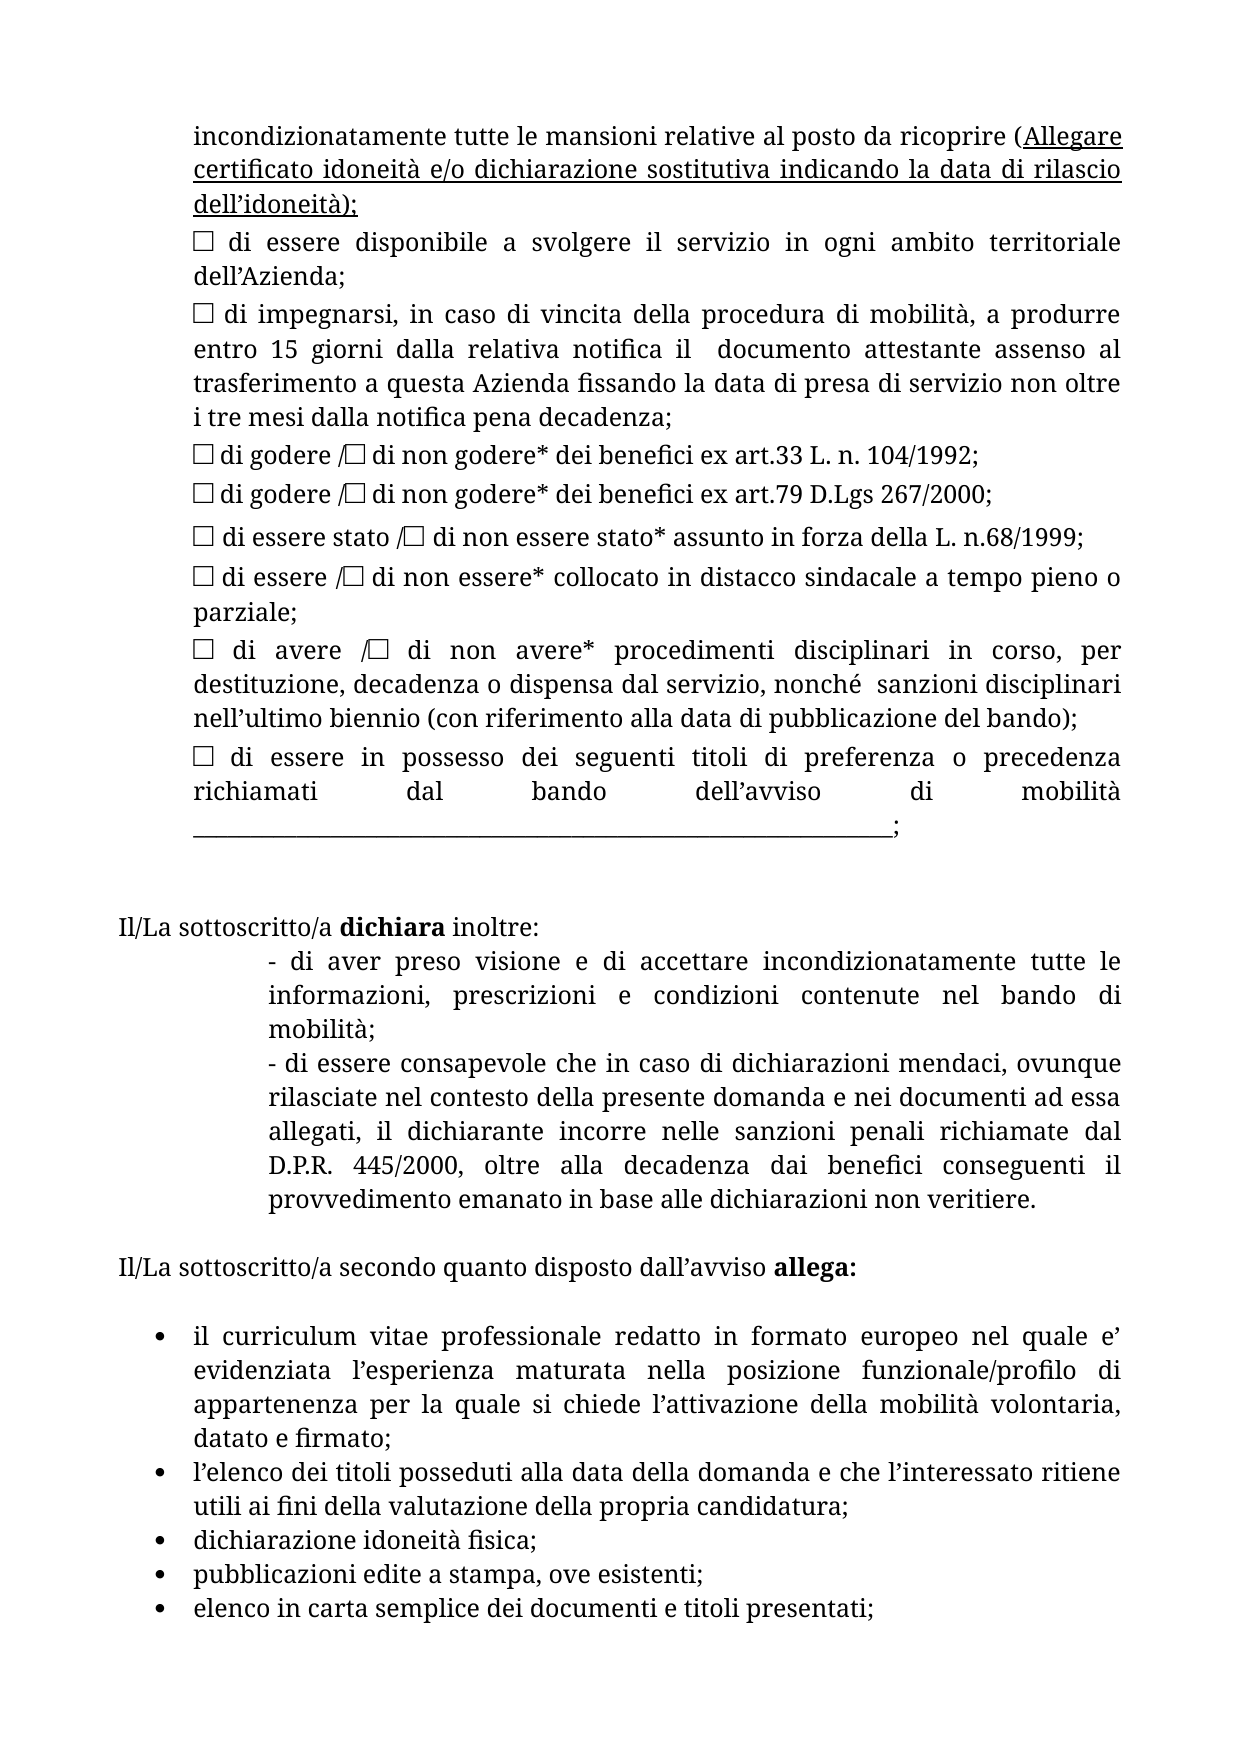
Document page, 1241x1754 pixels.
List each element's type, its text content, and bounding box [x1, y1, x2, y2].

text - di aver preso visione e di accettare incondizionatamente tutte le informazioni, prescrizioni e condizioni contenute nel bando di mobilità; [268, 943, 1122, 1046]
list l’elenco dei titoli posseduti alla data della domanda e che l’interessato ritiene utili ai fini della valutazione della propria candidatura; [156, 1454, 1122, 1523]
text □ di godere /□ di non godere* dei benefici ex art.79 D.Lgs 267/2000; [193, 472, 1122, 510]
text □ di essere disponibile a svolgere il servizio in ogni ambito territoriale dell’Azienda; [193, 220, 1122, 293]
text Il/La sottoscritto/a dichiara inoltre: [118, 909, 1122, 943]
text □ di impegnarsi, in caso di vincita della procedura di mobilità, a produrre entro 15 giorni dalla relativa notifica il documento attestante assenso al trasferimento a questa Azienda fissando la data di presa di servizio non oltre i tre mesi dalla notifica pena decadenza; [193, 293, 1122, 433]
text dell’idoneità); [193, 183, 1122, 220]
text - di essere consapevole che in caso di dichiarazioni mendaci, ovunque rilasciate nel contesto della presente domanda e nei documenti ad essa allegati, il dichiarante incorre nelle sanzioni penali richiamate dal D.P.R. 445/2000, oltre alla decadenza dai benefici conseguenti il provvedimento emanato in base alle dichiarazioni non veritiere. [268, 1046, 1122, 1216]
list il curriculum vitae professionale redatto in formato europeo nel quale e’ evidenziata l’esperienza maturata nella posizione funzionale/profilo di appartenenza per la quale si chiede l’attivazione della mobilità volontaria, datato e firmato; [156, 1318, 1122, 1454]
text □ di essere /□ di non essere* collocato in distacco sindacale a tempo pieno o parziale; [193, 556, 1122, 628]
text Il/La sottoscritto/a secondo quanto disposto dall’avviso allega: [118, 1250, 1122, 1284]
list pubblicazioni edite a stampa, ove esistenti; [156, 1557, 1122, 1591]
text incondizionatamente tutte le mansioni relative al posto da ricoprire (Allegare certificato idoneità e/o dichiarazione sostitutiva indicando la data di rilascio [193, 118, 1122, 181]
text □ di essere in possesso dei seguenti titoli di preferenza o precedenza richiamati dal bando dell’avviso di mobilità _____________________________________________________________; [193, 735, 1122, 841]
text □ di essere stato /□ di non essere stato* assunto in forza della L. n.68/1999; [193, 510, 1122, 556]
list dichiarazione idoneità fisica; [156, 1523, 1122, 1557]
text □ di avere /□ di non avere* procedimenti disciplinari in corso, per destituzione, decadenza o dispensa dal servizio, nonché sanzioni disciplinari nell’ultimo biennio (con riferimento alla data di pubblicazione del bando); [193, 628, 1122, 735]
text □ di godere /□ di non godere* dei benefici ex art.33 L. n. 104/1992; [193, 433, 1122, 472]
list elenco in carta semplice dei documenti e titoli presentati; [156, 1591, 1122, 1625]
